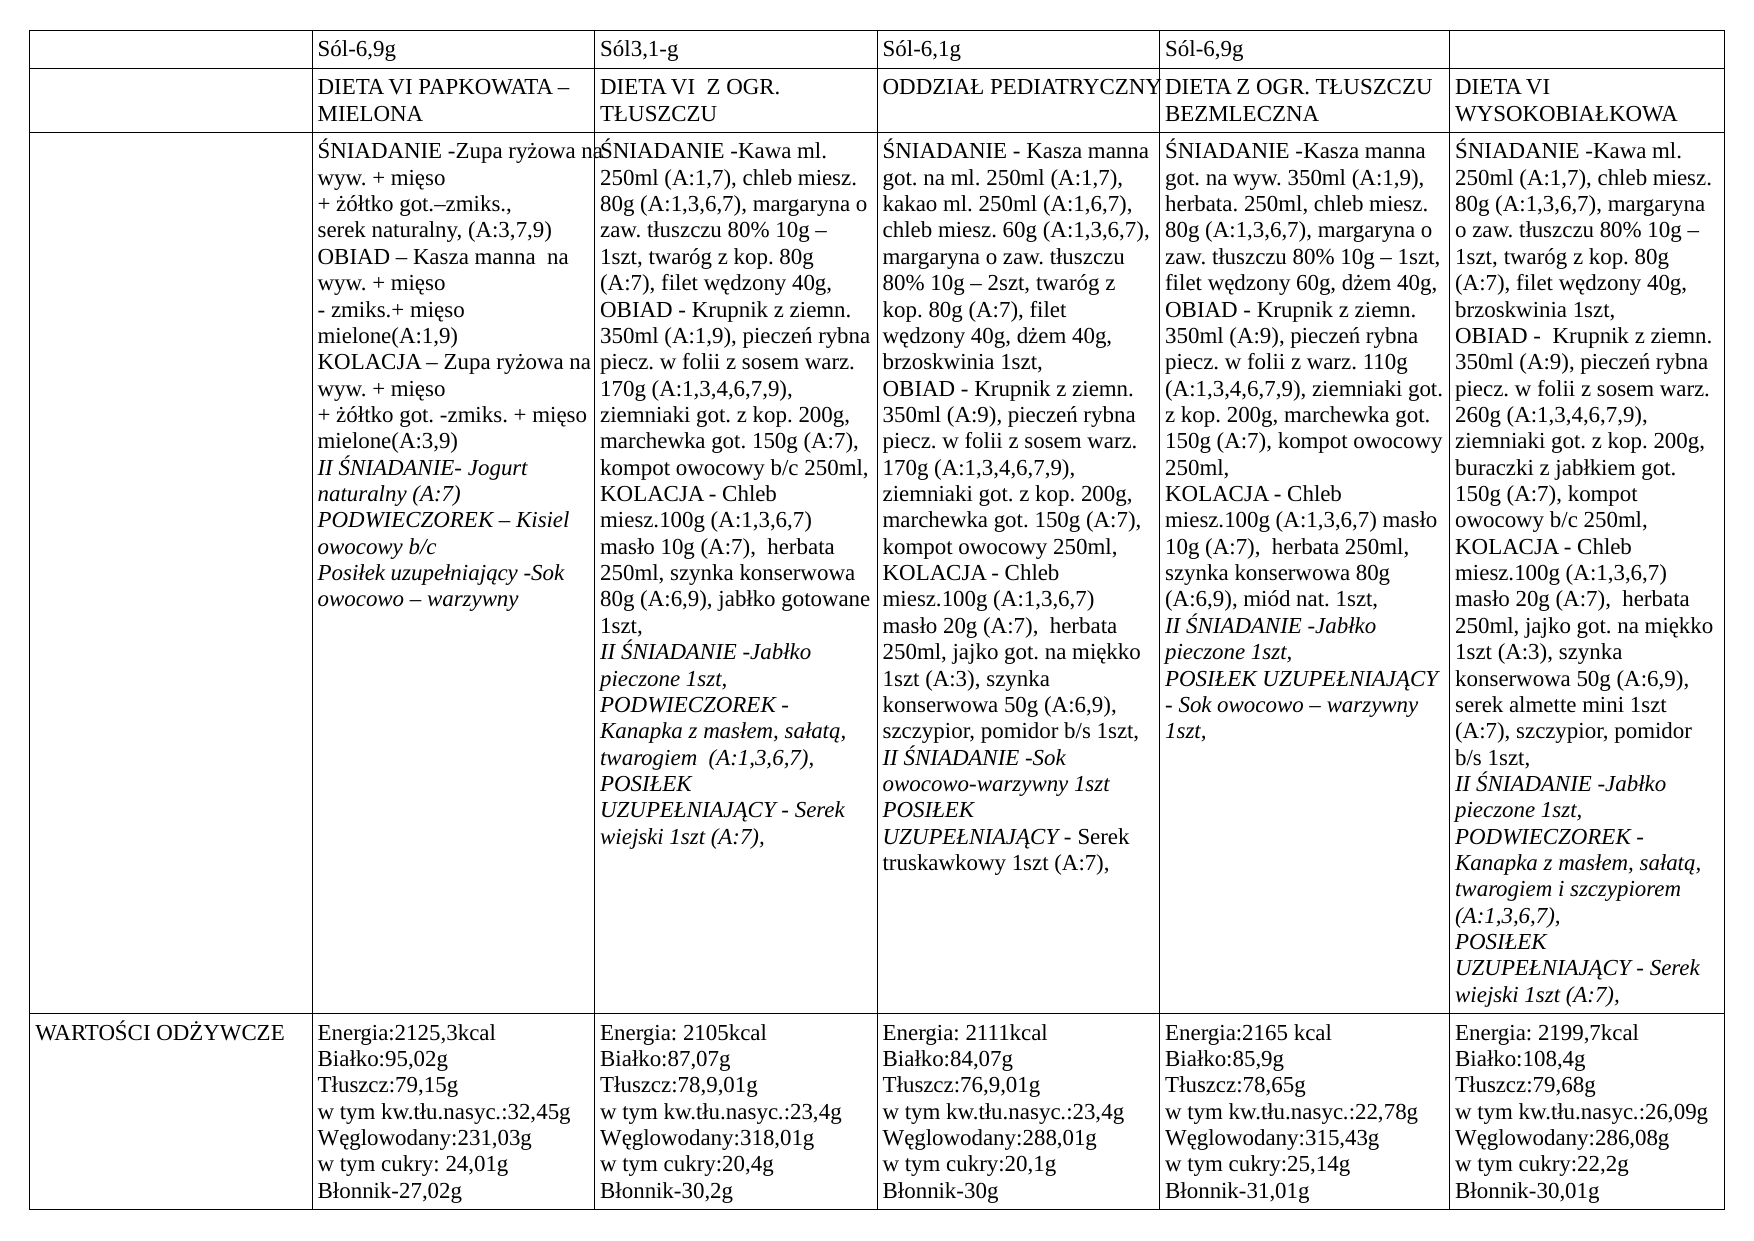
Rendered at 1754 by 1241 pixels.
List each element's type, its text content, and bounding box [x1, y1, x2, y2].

table_cell ŚNIADANIE -Kasza manna got. na wyw. 350ml (A:1,9), herbata. 250ml, chleb miesz. 80g (A:1,3,6,7), margaryna o zaw. tłuszczu 80% 10g – 1szt, filet wędzony 60g, dżem 40g, OBIAD - Krupnik z ziemn. 350ml (A:9), pieczeń rybna piecz. w folii z warz. 110g (A:1,3,4,6,7,9), ziemniaki got. z kop. 200g, marchewka got. 150g (A:7), kompot owocowy 250ml, KOLACJA - Chleb miesz.100g (A:1,3,6,7) masło 10g (A:7), herbata 250ml, szynka konserwowa 80g (A:6,9), miód nat. 1szt, II ŚNIADANIE -Jabłko pieczone 1szt, POSIŁEK UZUPEŁNIAJĄCY - Sok owocowo – warzywny 1szt, [1160, 133, 1449, 1013]
table_cell [30, 31, 312, 67]
table_cell Sól-6,1g [878, 31, 1159, 67]
table_cell [30, 133, 312, 1013]
table_cell WARTOŚCI ODŻYWCZE [30, 1014, 312, 1209]
table_cell Sól3,1-g [595, 31, 877, 67]
table_cell ŚNIADANIE - Kasza manna got. na ml. 250ml (A:1,7), kakao ml. 250ml (A:1,6,7), chleb miesz. 60g (A:1,3,6,7), margaryna o zaw. tłuszczu 80% 10g – 2szt, twaróg z kop. 80g (A:7), filet wędzony 40g, dżem 40g, brzoskwinia 1szt, OBIAD - Krupnik z ziemn. 350ml (A:9), pieczeń rybna piecz. w folii z sosem warz. 170g (A:1,3,4,6,7,9), ziemniaki got. z kop. 200g, marchewka got. 150g (A:7), kompot owocowy 250ml, KOLACJA - Chleb miesz.100g (A:1,3,6,7) masło 20g (A:7), herbata 250ml, jajko got. na miękko 1szt (A:3), szynka konserwowa 50g (A:6,9), szczypior, pomidor b/s 1szt, II ŚNIADANIE -Sok owocowo-warzywny 1szt POSIŁEK UZUPEŁNIAJĄCY - Serek truskawkowy 1szt (A:7), [878, 133, 1159, 1013]
table_cell Energia: 2105kcal Białko:87,07g Tłuszcz:78,9,01g w tym kw.tłu.nasyc.:23,4g Węglowodany:318,01g w tym cukry:20,4g Błonnik-30,2g [595, 1014, 877, 1209]
table_cell [1450, 31, 1724, 67]
table_cell DIETA VI PAPKOWATA – MIELONA [313, 69, 594, 132]
table_cell ŚNIADANIE -Kawa ml. 250ml (A:1,7), chleb miesz. 80g (A:1,3,6,7), margaryna o zaw. tłuszczu 80% 10g – 1szt, twaróg z kop. 80g (A:7), filet wędzony 40g, OBIAD - Krupnik z ziemn. 350ml (A:1,9), pieczeń rybna piecz. w folii z sosem warz. 170g (A:1,3,4,6,7,9), ziemniaki got. z kop. 200g, marchewka got. 150g (A:7), kompot owocowy b/c 250ml, KOLACJA - Chleb miesz.100g (A:1,3,6,7) masło 10g (A:7), herbata 250ml, szynka konserwowa 80g (A:6,9), jabłko gotowane 1szt, II ŚNIADANIE -Jabłko pieczone 1szt, PODWIECZOREK - Kanapka z masłem, sałatą, twarogiem (A:1,3,6,7), POSIŁEK UZUPEŁNIAJĄCY - Serek wiejski 1szt (A:7), [595, 133, 877, 1013]
table_cell Energia: 2199,7kcal Białko:108,4g Tłuszcz:79,68g w tym kw.tłu.nasyc.:26,09g Węglowodany:286,08g w tym cukry:22,2g Błonnik-30,01g [1450, 1014, 1724, 1209]
table_cell Energia:2125,3kcal Białko:95,02g Tłuszcz:79,15g w tym kw.tłu.nasyc.:32,45g Węglowodany:231,03g w tym cukry: 24,01g Błonnik-27,02g [313, 1014, 594, 1209]
table_cell ŚNIADANIE -Kawa ml. 250ml (A:1,7), chleb miesz. 80g (A:1,3,6,7), margaryna o zaw. tłuszczu 80% 10g – 1szt, twaróg z kop. 80g (A:7), filet wędzony 40g, brzoskwinia 1szt, OBIAD - Krupnik z ziemn. 350ml (A:9), pieczeń rybna piecz. w folii z sosem warz. 260g (A:1,3,4,6,7,9), ziemniaki got. z kop. 200g, buraczki z jabłkiem got. 150g (A:7), kompot owocowy b/c 250ml, KOLACJA - Chleb miesz.100g (A:1,3,6,7) masło 20g (A:7), herbata 250ml, jajko got. na miękko 1szt (A:3), szynka konserwowa 50g (A:6,9), serek almette mini 1szt (A:7), szczypior, pomidor b/s 1szt, II ŚNIADANIE -Jabłko pieczone 1szt, PODWIECZOREK - Kanapka z masłem, sałatą, twarogiem i szczypiorem (A:1,3,6,7), POSIŁEK UZUPEŁNIAJĄCY - Serek wiejski 1szt (A:7), [1450, 133, 1724, 1013]
table_cell ŚNIADANIE -Zupa ryżowa na wyw. + mięso + żółtko got.–zmiks., serek naturalny, (A:3,7,9) OBIAD – Kasza manna na wyw. + mięso - zmiks.+ mięso mielone(A:1,9) KOLACJA – Zupa ryżowa na wyw. + mięso + żółtko got. -zmiks. + mięso mielone(A:3,9) II ŚNIADANIE- Jogurt naturalny (A:7) PODWIECZOREK – Kisiel owocowy b/c Posiłek uzupełniający -Sok owocowo – warzywny [313, 133, 594, 1013]
table_cell Sól-6,9g [1160, 31, 1449, 67]
table_cell Energia:2165 kcal Białko:85,9g Tłuszcz:78,65g w tym kw.tłu.nasyc.:22,78g Węglowodany:315,43g w tym cukry:25,14g Błonnik-31,01g [1160, 1014, 1449, 1209]
table_cell DIETA Z OGR. TŁUSZCZU BEZMLECZNA [1160, 69, 1449, 132]
table_cell ODDZIAŁ PEDIATRYCZNY [878, 69, 1159, 132]
table_cell DIETA VI Z OGR. TŁUSZCZU [595, 69, 877, 132]
table_cell [30, 69, 312, 132]
table_cell Sól-6,9g [313, 31, 594, 67]
table_cell DIETA VI WYSOKOBIAŁKOWA [1450, 69, 1724, 132]
table_cell Energia: 2111kcal Białko:84,07g Tłuszcz:76,9,01g w tym kw.tłu.nasyc.:23,4g Węglowodany:288,01g w tym cukry:20,1g Błonnik-30g [878, 1014, 1159, 1209]
